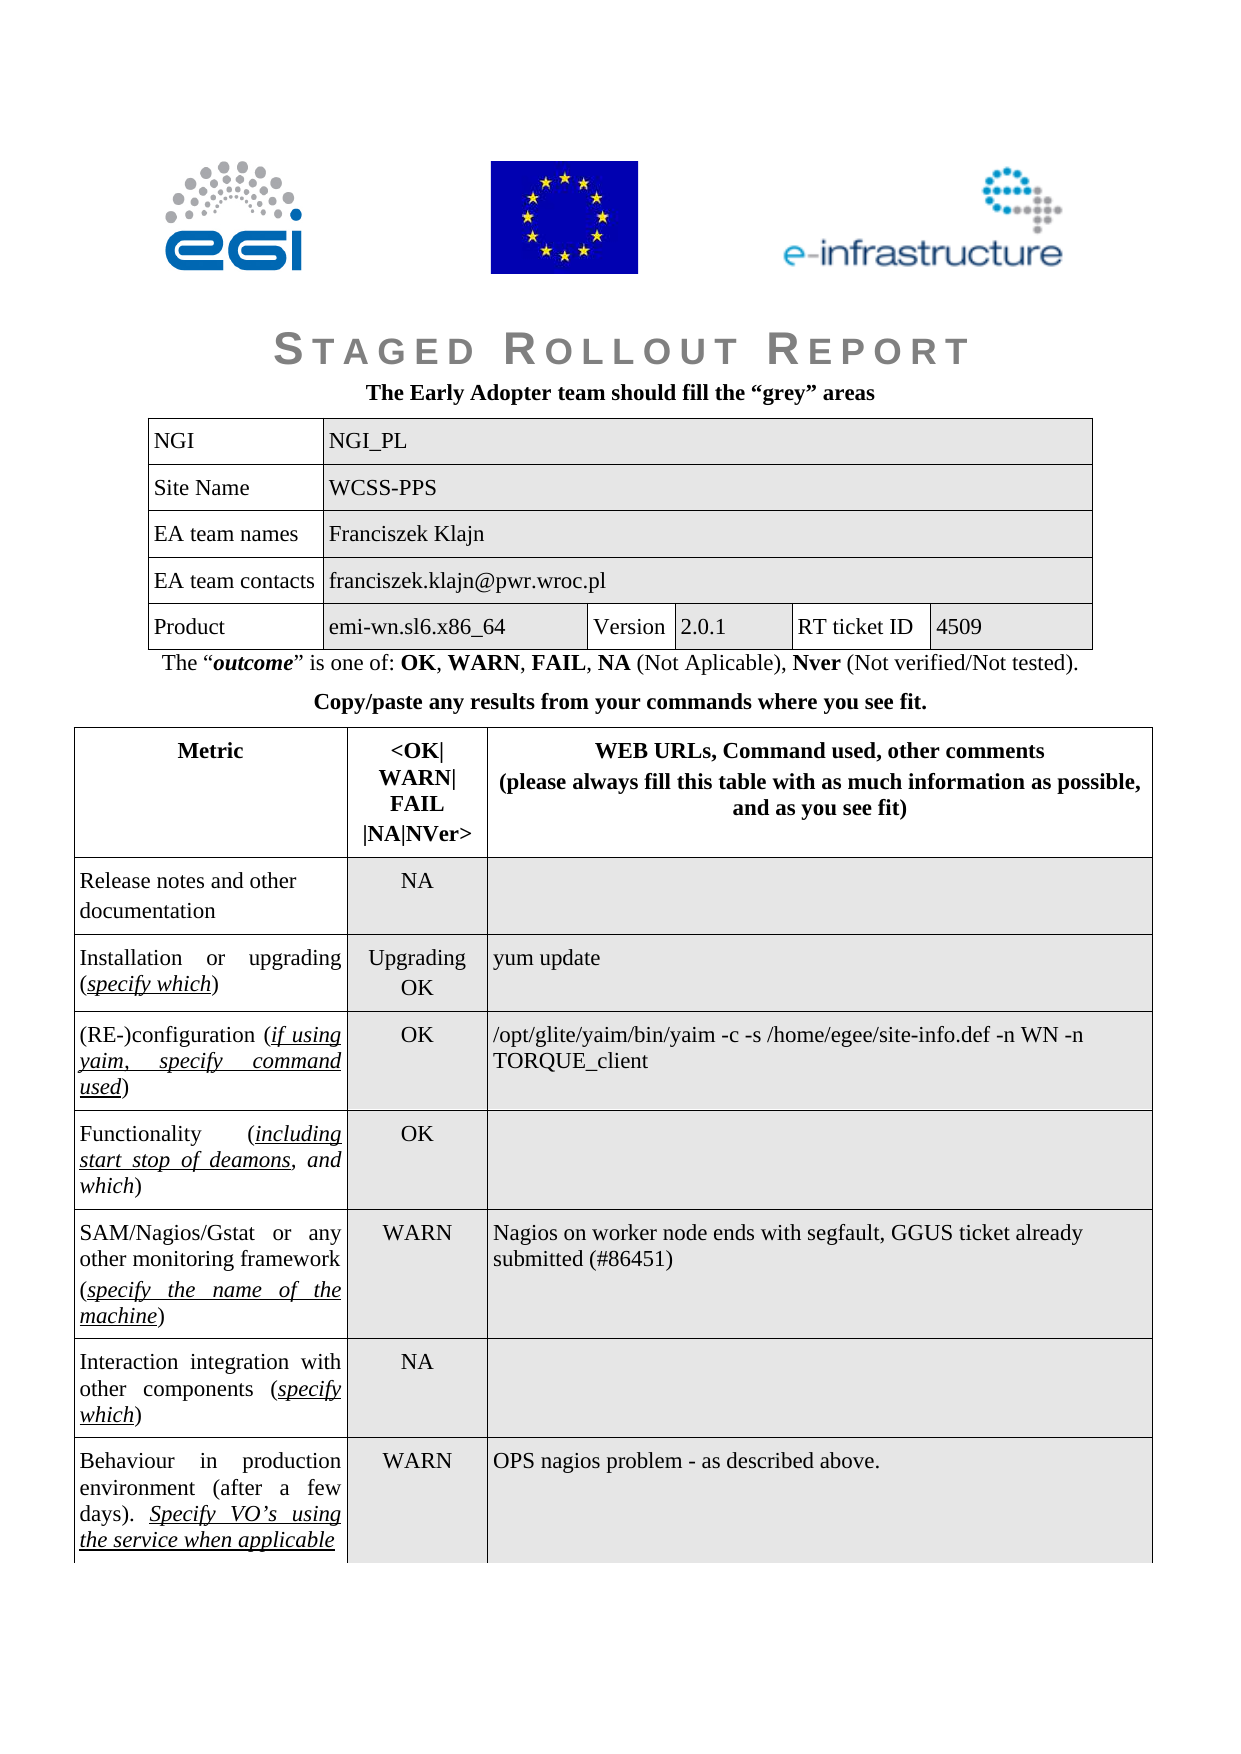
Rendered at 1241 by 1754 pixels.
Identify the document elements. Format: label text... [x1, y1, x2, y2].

table_cell OK [348, 1012, 487, 1109]
table_header WEB URLs, Command used, other comments (please always fill this table with as much information as possible, and as you see fit) [488, 728, 1152, 857]
table_header NGI_PL [324, 419, 1092, 464]
table_header NGI [149, 419, 323, 464]
picture [777, 161, 1070, 274]
table_cell WCSS-PPS [324, 465, 1092, 510]
table_cell Behaviour in production environment (after a few days). Specify VO’s using the service when applicable [75, 1438, 347, 1563]
table_header <OK|WARN|FAIL |NA|NVer> [348, 728, 487, 857]
table_cell 2.0.1 [676, 604, 792, 649]
table_cell Upgrading OK [348, 935, 487, 1011]
table_cell [488, 1111, 1152, 1209]
table_cell EA team contacts [149, 558, 323, 603]
table_cell [488, 1339, 1152, 1437]
table_cell [488, 858, 1152, 934]
table_cell OK [348, 1111, 487, 1209]
table_cell Interaction integration with other components (specify which) [75, 1339, 347, 1437]
table_cell (RE-)configuration (if using yaim, specify command used) [75, 1012, 347, 1109]
table_cell EA team names [149, 511, 323, 557]
table_cell WARN [348, 1210, 487, 1338]
table_cell Release notes and other documentation [75, 858, 347, 934]
text The “outcome” is one of: OK, WARN, FAIL, NA (Not Aplicable), Nver (Not verified/Not tested). [148, 650, 1092, 676]
table_cell Product [149, 604, 323, 649]
table_cell NA [348, 858, 487, 934]
text The Early Adopter team should fill the “grey” areas [148, 379, 1092, 405]
table_cell Functionality (including start stop of deamons, and which) [75, 1111, 347, 1209]
table_cell yum update [488, 935, 1152, 1011]
table_cell /opt/glite/yaim/bin/yaim -c -s /home/egee/site-info.def -n WN -n TORQUE_client [488, 1012, 1152, 1109]
table_cell Installation or upgrading (specify which) [75, 935, 347, 1011]
text Copy/paste any results from your commands where you see fit. [148, 688, 1092, 715]
table_cell WARN [348, 1438, 487, 1563]
title Staged Rollout Report [148, 322, 1092, 374]
table_cell Franciszek Klajn [324, 511, 1092, 557]
table_cell franciszek.klajn@pwr.wroc.pl [324, 558, 1092, 603]
table_cell Version [588, 604, 675, 649]
table_cell emi-wn.sl6.x86_64 [324, 604, 587, 649]
picture [490, 161, 639, 274]
table_cell NA [348, 1339, 487, 1437]
table_cell Site Name [149, 465, 323, 510]
table_cell SAM/Nagios/Gstat or any other monitoring framework (specify the name of the machine) [75, 1210, 347, 1338]
table_header Metric [75, 728, 347, 857]
table_cell Nagios on worker node ends with segfault, GGUS ticket already submitted (#86451) [488, 1210, 1152, 1338]
table_cell RT ticket ID [793, 604, 930, 649]
table_cell OPS nagios problem - as described above. [488, 1438, 1152, 1563]
picture [164, 161, 303, 272]
table_cell 4509 [931, 604, 1092, 649]
